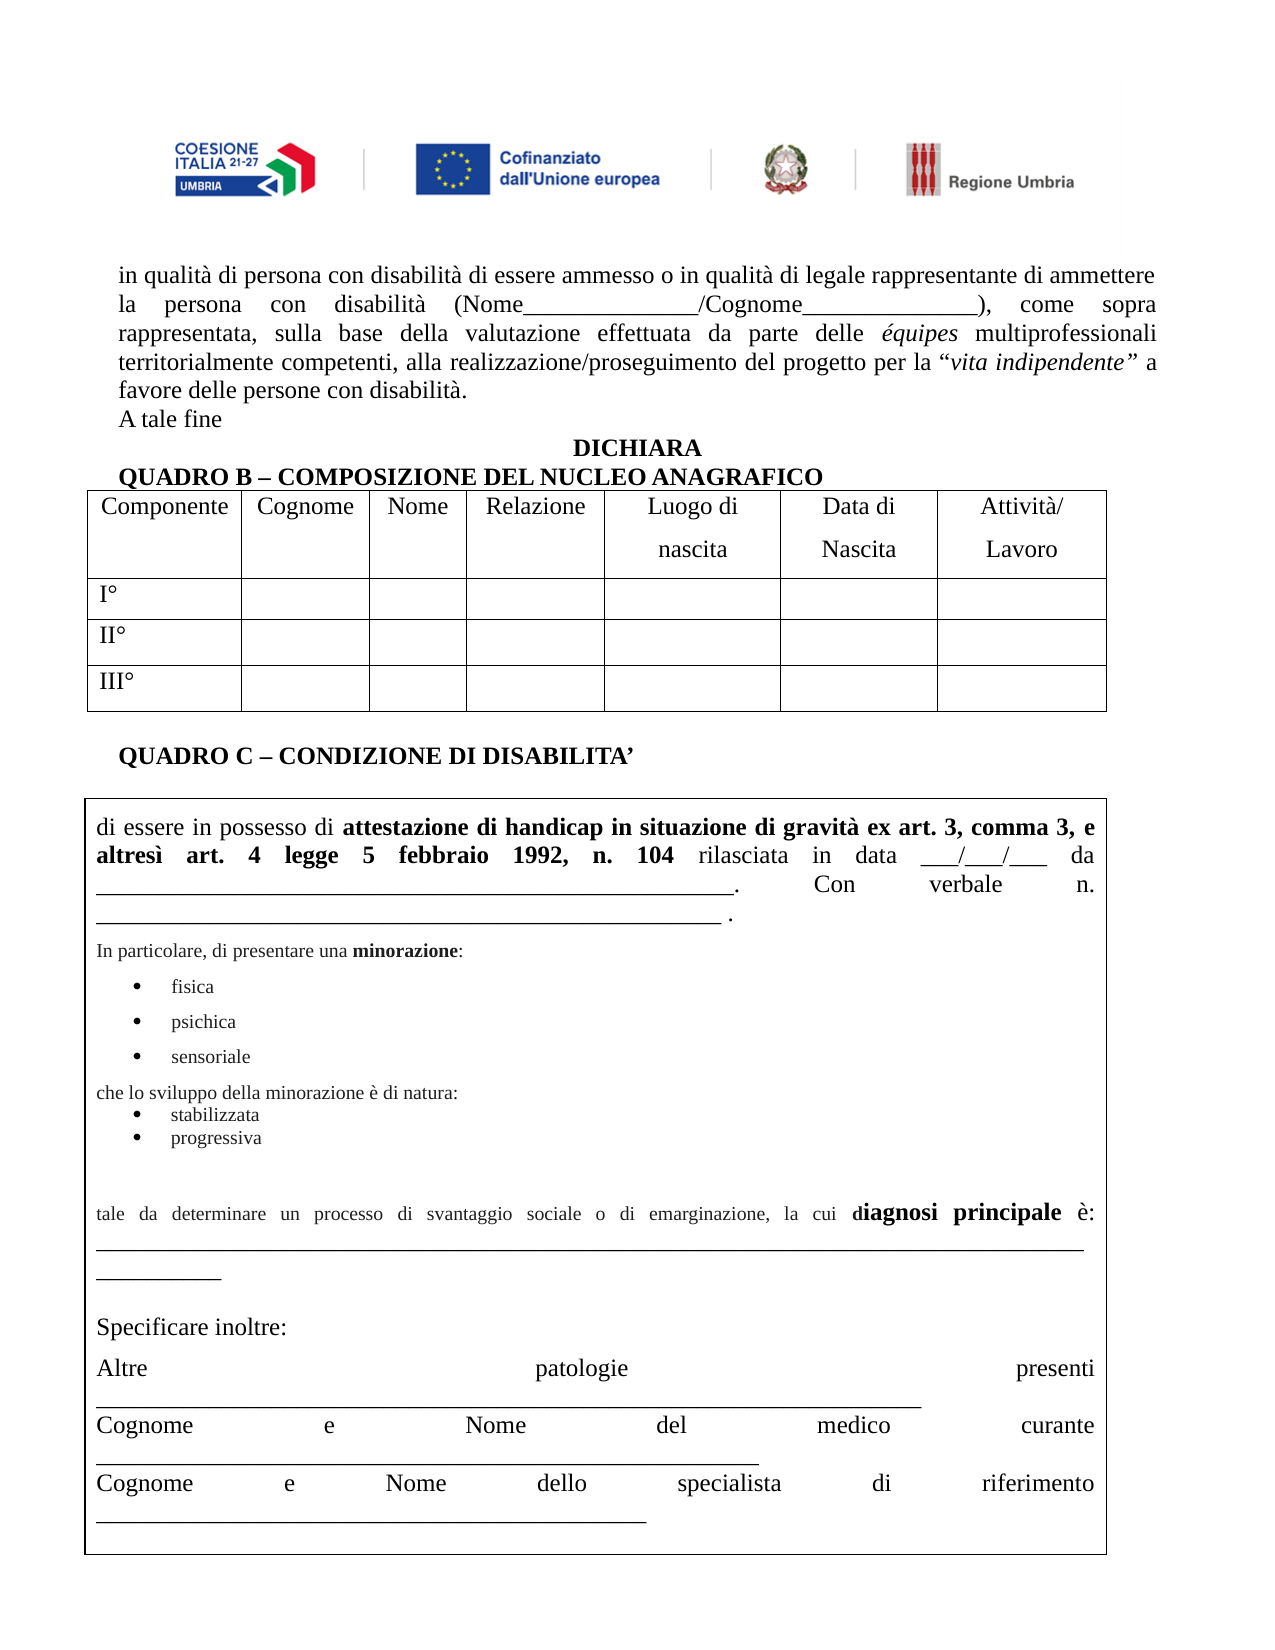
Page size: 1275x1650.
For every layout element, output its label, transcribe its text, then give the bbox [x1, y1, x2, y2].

text in qualità di persona con disabilità di essere ammesso o in qualità di legale rappresentante di ammettere la persona con disabilità (Nome______________/Cognome______________), come sopra rappresentata, sulla base della valutazione effettuata da parte delle équipes multiprofessionali territorialmente competenti, alla realizzazione/proseguimento del progetto per la “vita indipendente” a favore delle persone con disabilità. [118, 260, 1157, 404]
text QUADRO C – CONDIZIONE DI DISABILITA’ [118, 741, 1157, 769]
table_cell [938, 579, 1106, 619]
table_cell [467, 620, 604, 665]
text DICHIARA [118, 433, 1157, 462]
table_cell [242, 666, 369, 711]
table_cell [242, 579, 369, 619]
table_header Attività/Lavoro [938, 491, 1106, 578]
table_header Data di Nascita [781, 491, 937, 578]
table_cell [370, 666, 466, 711]
table_header di essere in possesso di attestazione di handicap in situazione di gravità ex art. 3, comma 3, e altresì art. 4 legge 5 febbraio 1992, n. 104 rilasciata in data ___/___/___ da ___________________________________________________. Con verbale n. __________________________________________________ . In particolare, di presentare una minorazione: fisica psichica sensoriale che lo sviluppo della minorazione è di natura: stabilizzata progressiva tale da determinare un processo di svantaggio sociale o di emarginazione, la cui diagnosi principale è: _________________________________________________________________________________________ Specificare inoltre: Altre patologie presenti __________________________________________________________________ Cognome e Nome del medico curante _____________________________________________________ Cognome e Nome dello specialista di riferimento ____________________________________________ [86, 799, 1106, 1554]
table_header Componente [88, 491, 241, 578]
table_cell [781, 666, 937, 711]
table_cell [370, 620, 466, 665]
table_header Nome [370, 491, 466, 578]
table_cell [781, 620, 937, 665]
table_cell [938, 620, 1106, 665]
table_cell [605, 666, 780, 711]
table_header Cognome [242, 491, 369, 578]
table_cell III° [88, 666, 241, 711]
table_cell [781, 579, 937, 619]
table_cell II° [88, 620, 241, 665]
text A tale fine [118, 404, 1157, 433]
table_cell [605, 579, 780, 619]
table_cell [467, 579, 604, 619]
table_cell [242, 620, 369, 665]
table_cell I° [88, 579, 241, 619]
text QUADRO B – Composizione del Nucleo Anagrafico [118, 462, 1157, 490]
table_header Luogo di nascita [605, 491, 780, 578]
table_cell [938, 666, 1106, 711]
table_cell [370, 579, 466, 619]
table_cell [605, 620, 780, 665]
table_header Relazione [467, 491, 604, 578]
table_cell [467, 666, 604, 711]
